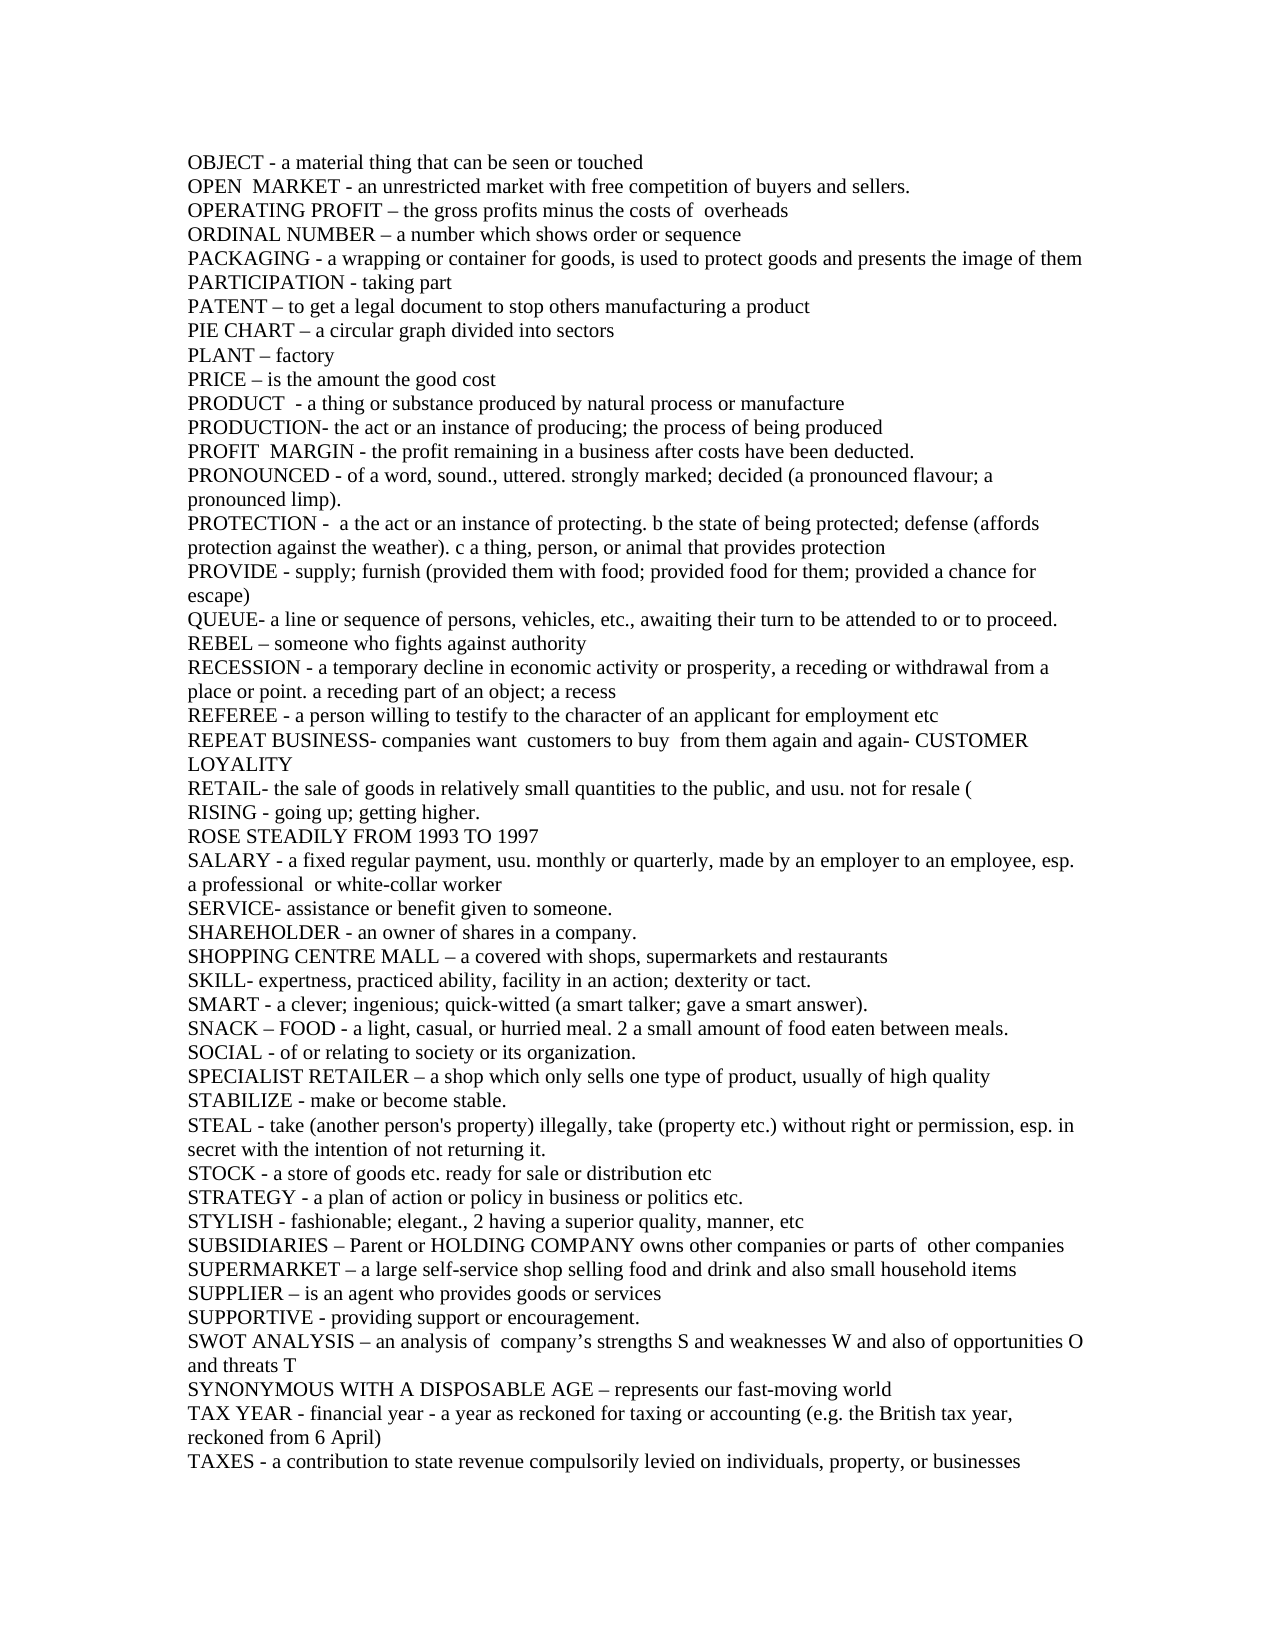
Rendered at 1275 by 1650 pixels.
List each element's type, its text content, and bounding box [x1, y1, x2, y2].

text SYNONYMOUS WITH A DISPOSABLE AGE – represents our fast-moving world [187, 1377, 1087, 1401]
text PROTECTION - a the act or an instance of protecting. b the state of being protected; defense (affords protection against the weather). c a thing, person, or animal that provides protection [187, 511, 1087, 559]
text SUPPORTIVE - providing support or encouragement. [187, 1305, 1087, 1329]
text SOCIAL - of or relating to society or its organization. [187, 1040, 1087, 1064]
text SWOT ANALYSIS – an analysis of company’s strengths S and weaknesses W and also of opportunities O and threats T [187, 1329, 1087, 1377]
text PROFIT MARGIN - the profit remaining in a business after costs have been deducted. [187, 439, 1087, 463]
text SHAREHOLDER - an owner of shares in a company. [187, 920, 1087, 944]
text SMART - a clever; ingenious; quick-witted (a smart talker; gave a smart answer). [187, 992, 1087, 1016]
text PLANT – factory [187, 342, 1087, 367]
text PRODUCTION- the act or an instance of producing; the process of being produced [187, 415, 1087, 439]
text PATENT – to get a legal document to stop others manufacturing a product [187, 294, 1087, 318]
text OBJECT - a material thing that can be seen or touched [187, 150, 1087, 174]
text REPEAT BUSINESS- companies want customers to buy from them again and again- CUSTOMER LOYALITY [187, 727, 1087, 776]
text OPEN MARKET - an unrestricted market with free competition of buyers and sellers. [187, 174, 1087, 198]
text PROVIDE - supply; furnish (provided them with food; provided food for them; provided a chance for escape) [187, 559, 1087, 607]
text STEAL - take (another person's property) illegally, take (property etc.) without right or permission, esp. in secret with the intention of not returning it. [187, 1112, 1087, 1161]
text PACKAGING - a wrapping or container for goods, is used to protect goods and presents the image of them [187, 246, 1087, 270]
text OPERATING PROFIT – the gross profits minus the costs of overheads [187, 198, 1087, 222]
text TAX YEAR - financial year - a year as reckoned for taxing or accounting (e.g. the British tax year, reckoned from 6 April) [187, 1401, 1087, 1449]
text SUPPLIER – is an agent who provides goods or services [187, 1281, 1087, 1305]
text SUBSIDIARIES – Parent or HOLDING COMPANY owns other companies or parts of other companies [187, 1233, 1087, 1257]
text ROSE STEADILY FROM 1993 TO 1997 [187, 824, 1087, 848]
text PARTICIPATION - taking part [187, 270, 1087, 294]
text QUEUE- a line or sequence of persons, vehicles, etc., awaiting their turn to be attended to or to proceed. [187, 607, 1087, 631]
text RETAIL- the sale of goods in relatively small quantities to the public, and usu. not for resale ( [187, 776, 1087, 800]
text SNACK – FOOD - a light, casual, or hurried meal. 2 a small amount of food eaten between meals. [187, 1016, 1087, 1040]
text TAXES - a contribution to state revenue compulsorily levied on individuals, property, or businesses [187, 1449, 1087, 1473]
text SUPERMARKET – a large self-service shop selling food and drink and also small household items [187, 1257, 1087, 1281]
text REFEREE - a person willing to testify to the character of an applicant for employment etc [187, 703, 1087, 727]
text PRONOUNCED - of a word, sound., uttered. strongly marked; decided (a pronounced flavour; a pronounced limp). [187, 463, 1087, 511]
text REBEL – someone who fights against authority [187, 631, 1087, 655]
text STABILIZE - make or become stable. [187, 1088, 1087, 1112]
text RISING - going up; getting higher. [187, 800, 1087, 824]
text SHOPPING CENTRE MALL – a covered with shops, supermarkets and restaurants [187, 944, 1087, 968]
text PIE CHART – a circular graph divided into sectors [187, 318, 1087, 342]
text SALARY - a fixed regular payment, usu. monthly or quarterly, made by an employer to an employee, esp. a professional or white-collar worker [187, 848, 1087, 896]
text RECESSION - a temporary decline in economic activity or prosperity, a receding or withdrawal from a place or point. a receding part of an object; a recess [187, 655, 1087, 703]
text STOCK - a store of goods etc. ready for sale or distribution etc [187, 1161, 1087, 1185]
text SERVICE- assistance or benefit given to someone. [187, 896, 1087, 920]
text STYLISH - fashionable; elegant., 2 having a superior quality, manner, etc [187, 1209, 1087, 1233]
text SPECIALIST RETAILER – a shop which only sells one type of product, usually of high quality [187, 1064, 1087, 1088]
text SKILL- expertness, practiced ability, facility in an action; dexterity or tact. [187, 968, 1087, 992]
text STRATEGY - a plan of action or policy in business or politics etc. [187, 1185, 1087, 1209]
text PRICE – is the amount the good cost [187, 367, 1087, 391]
text PRODUCT - a thing or substance produced by natural process or manufacture [187, 391, 1087, 415]
text ORDINAL NUMBER – a number which shows order or sequence [187, 222, 1087, 246]
